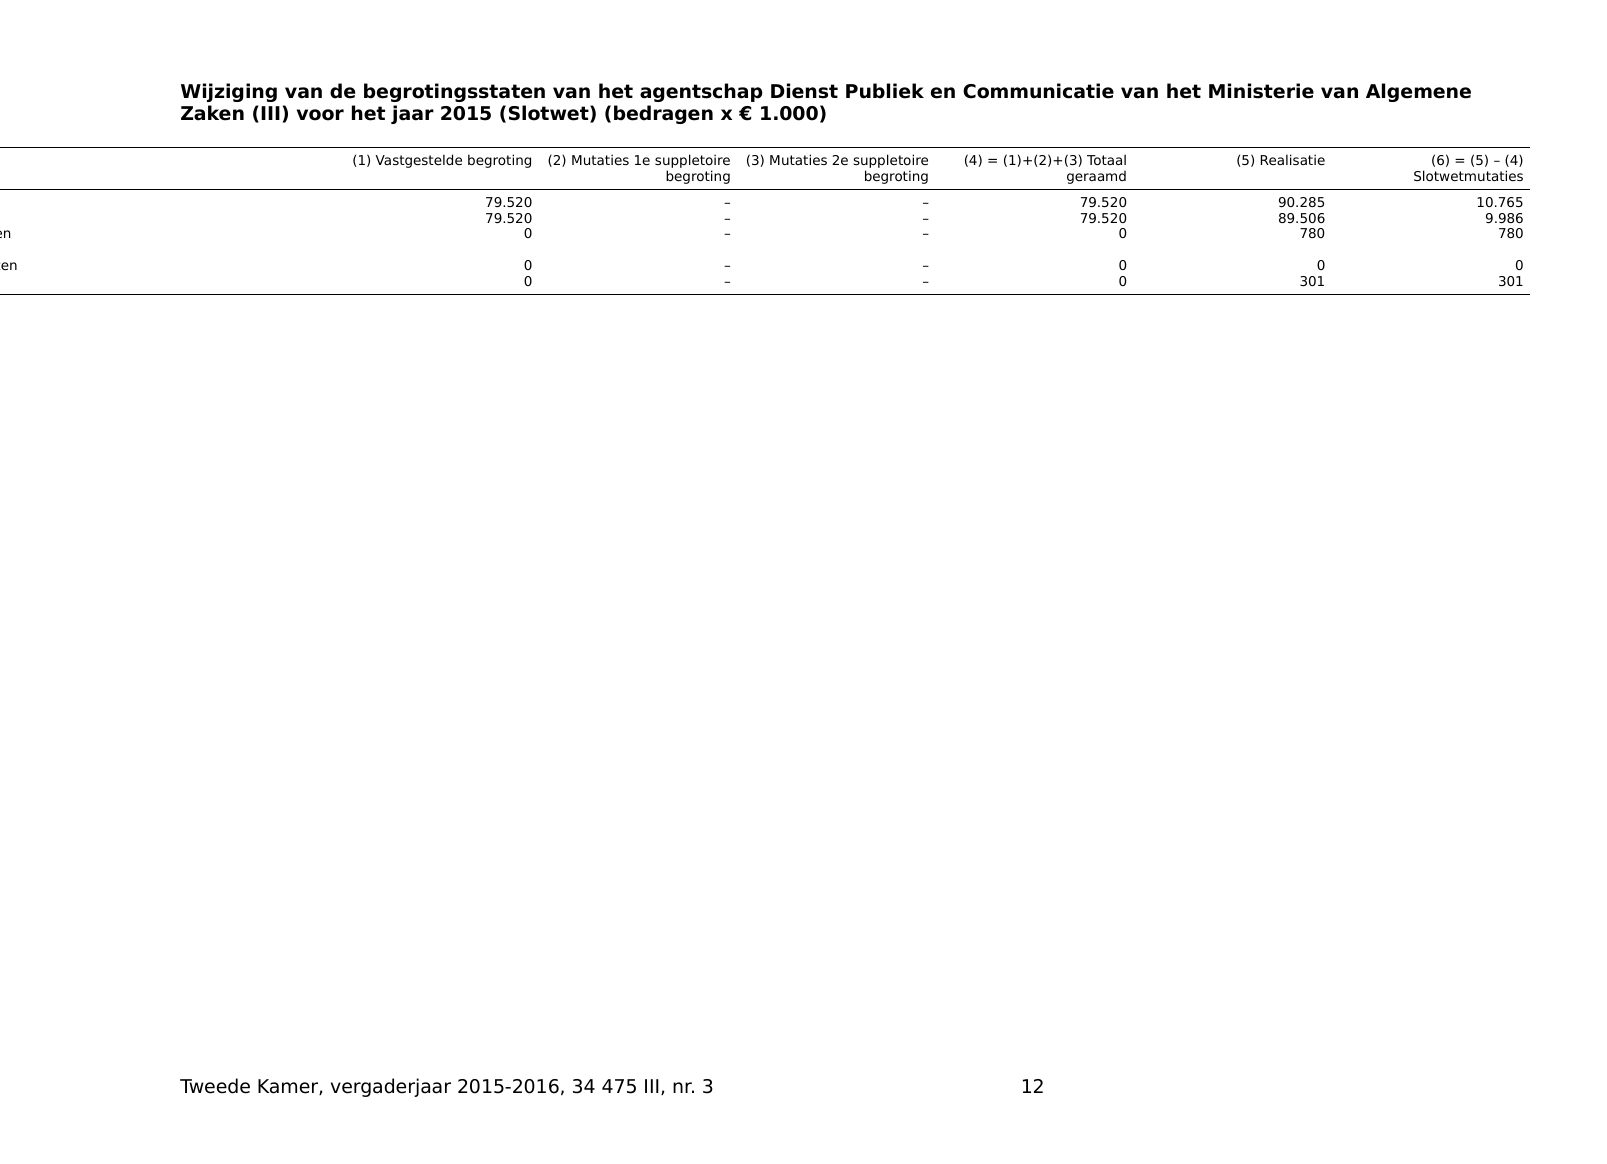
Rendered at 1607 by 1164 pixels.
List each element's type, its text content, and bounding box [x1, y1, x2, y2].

table_cell 10.765 [1331, 190, 1529, 210]
table_cell [0, 242, 340, 258]
table_cell 9.986 [1331, 210, 1529, 226]
text Wijziging van de begrotingsstaten van het agentschap Dienst Publiek en Communicatie van het Ministerie van Algemene Zaken (III) voor het jaar 2015 (Slotwet) (bedragen x € 1.000) [180, 81, 1529, 125]
table_cell Totale baten [0, 190, 340, 210]
table_cell Totale lasten [0, 210, 340, 226]
table_cell – [736, 273, 935, 294]
table_cell – [538, 210, 736, 226]
table_cell 79.520 [340, 190, 538, 210]
table_cell Totale kapitaaluitgaven [0, 273, 340, 294]
table_cell 79.520 [935, 190, 1133, 210]
table_cell Saldo van baten en lasten [0, 226, 340, 242]
table_cell 301 [1133, 273, 1331, 294]
table_cell – [538, 273, 736, 294]
table_cell 301 [1331, 273, 1529, 294]
table_cell 780 [1133, 226, 1331, 242]
table_cell 0 [1331, 258, 1529, 273]
table_cell [1331, 242, 1529, 258]
table_cell [340, 242, 538, 258]
table_header (3) Mutaties 2e suppletoire begroting [736, 148, 935, 189]
table_header (2) Mutaties 1e suppletoire begroting [538, 148, 736, 189]
table_cell 780 [1331, 226, 1529, 242]
table_cell – [736, 226, 935, 242]
table_cell 79.520 [340, 210, 538, 226]
table_cell – [538, 190, 736, 210]
table_cell 0 [340, 258, 538, 273]
table_cell 90.285 [1133, 190, 1331, 210]
table_cell [935, 242, 1133, 258]
table_header (1) Vastgestelde begroting [340, 148, 538, 189]
table_cell 89.506 [1133, 210, 1331, 226]
table_cell – [736, 258, 935, 273]
table_cell [736, 242, 935, 258]
table_cell – [538, 226, 736, 242]
table_cell 0 [935, 273, 1133, 294]
table_cell [1133, 242, 1331, 258]
table_cell – [736, 210, 935, 226]
table_header Omschrijving [0, 148, 340, 189]
table_cell – [538, 258, 736, 273]
table_cell Totale kapitaalontvangsten [0, 258, 340, 273]
table_cell 79.520 [935, 210, 1133, 226]
table_header (4) = (1)+(2)+(3) Totaal geraamd [935, 148, 1133, 189]
table_cell 0 [340, 273, 538, 294]
table_cell 0 [340, 226, 538, 242]
table_header (6) = (5) – (4) Slotwetmutaties [1331, 148, 1529, 189]
table_cell – [736, 190, 935, 210]
table_header (5) Realisatie [1133, 148, 1331, 189]
table_cell 0 [935, 258, 1133, 273]
table_cell 0 [1133, 258, 1331, 273]
table_cell 0 [935, 226, 1133, 242]
table_cell [538, 242, 736, 258]
